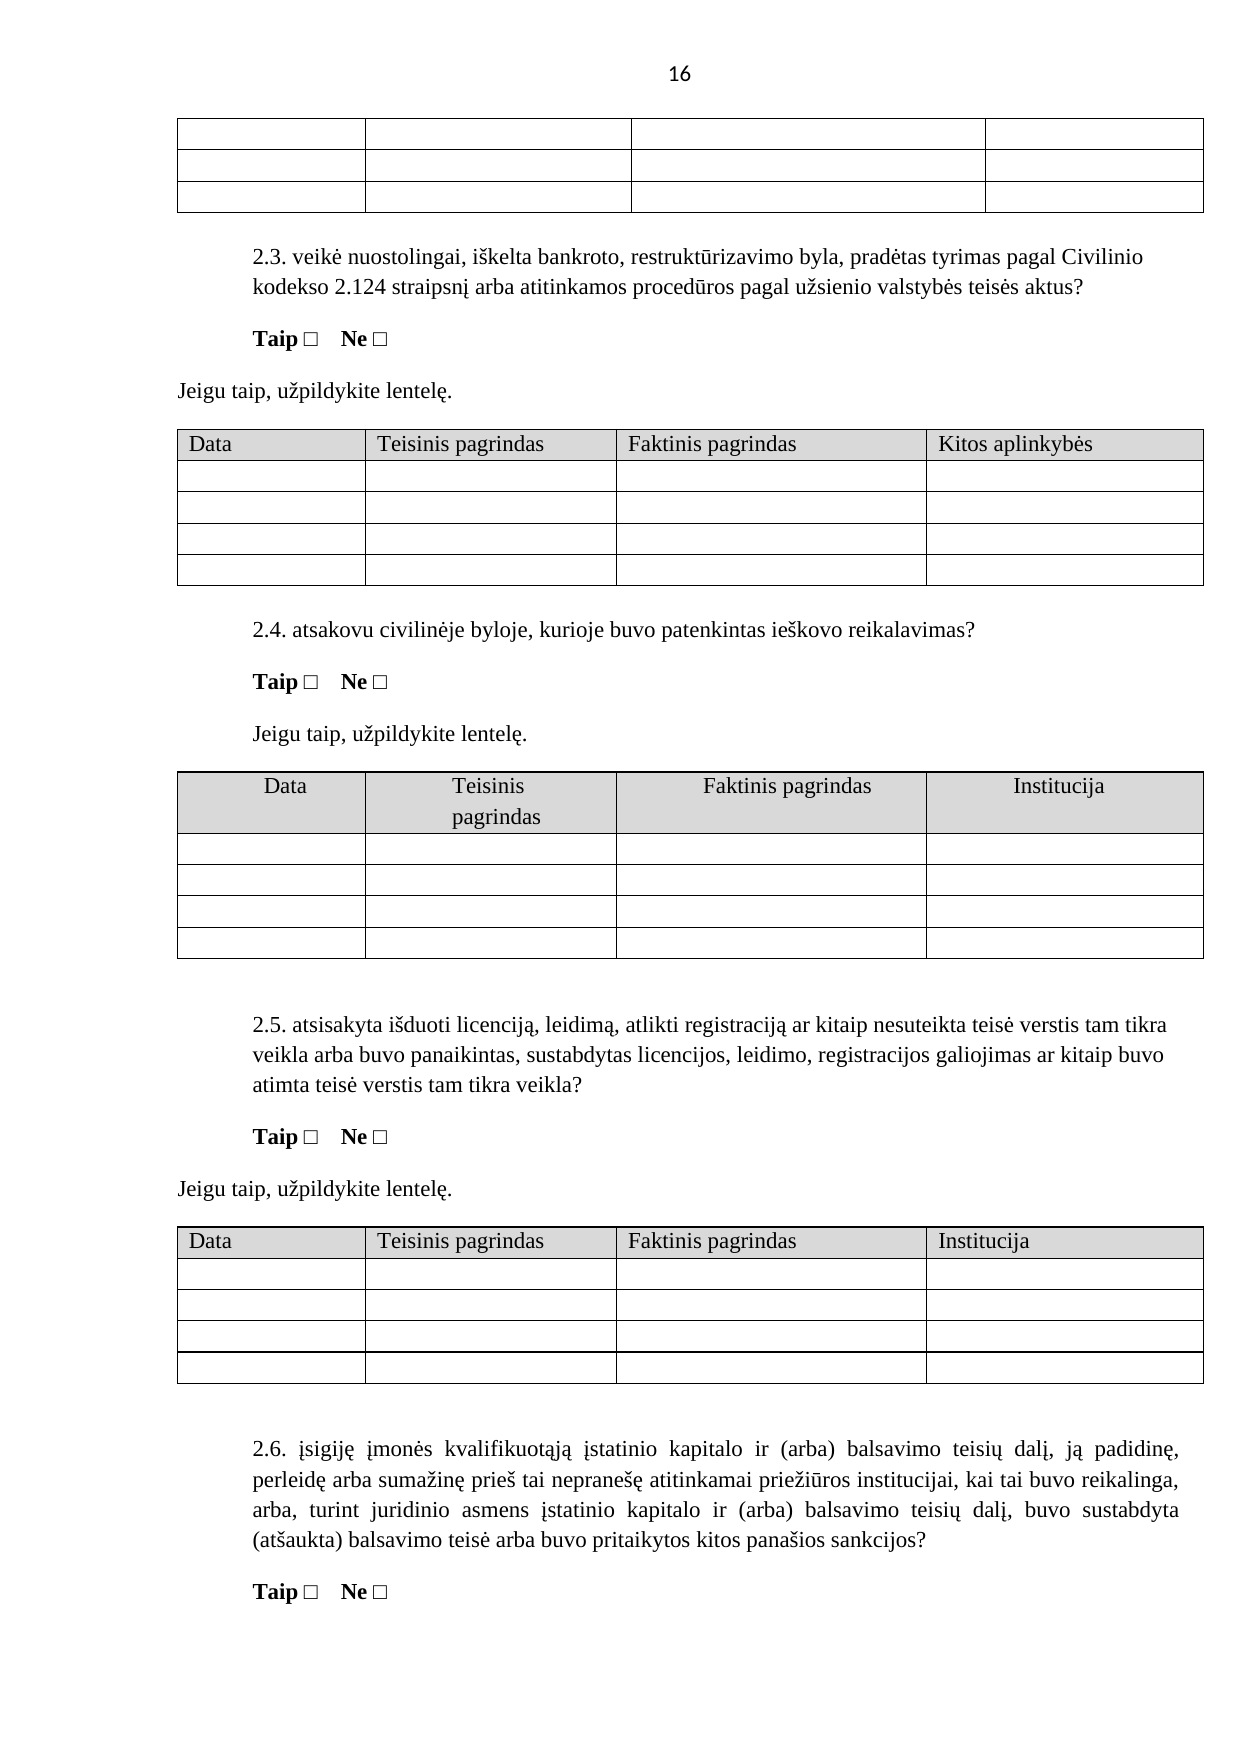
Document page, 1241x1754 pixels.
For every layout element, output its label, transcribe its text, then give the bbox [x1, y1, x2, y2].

table_cell [927, 834, 1203, 864]
table_cell [617, 555, 926, 585]
table_cell [617, 461, 926, 491]
table_header Faktinis pagrindas [617, 773, 926, 833]
table_cell [366, 896, 616, 927]
table_cell [617, 834, 926, 864]
table_cell [366, 182, 631, 212]
table_cell [927, 1259, 1203, 1289]
table_cell [366, 834, 616, 864]
text Taip □ Ne □ [177, 1578, 1181, 1604]
table_cell [178, 1259, 365, 1289]
table_cell [617, 1290, 926, 1320]
table_cell [178, 896, 365, 927]
table_header Institucija [927, 773, 1203, 833]
table_header Data [178, 430, 365, 460]
table_cell [366, 150, 631, 181]
table_header Teisinis pagrindas [366, 430, 616, 460]
table_header Teisinis pagrindas [366, 1228, 616, 1258]
table_header Data [178, 1228, 365, 1258]
table_cell [927, 896, 1203, 927]
table_cell [632, 150, 985, 181]
table_cell [927, 524, 1203, 554]
table_cell [617, 896, 926, 927]
table_header Institucija [927, 1228, 1203, 1258]
text Jeigu taip, užpildykite lentelę. [177, 377, 1181, 403]
table_cell [617, 1353, 926, 1383]
table_cell [178, 1321, 365, 1351]
table_header Faktinis pagrindas [617, 1228, 926, 1258]
table_cell [178, 1353, 365, 1383]
table_cell [366, 555, 616, 585]
table_cell [927, 492, 1203, 522]
table_cell [178, 865, 365, 895]
table_cell [366, 865, 616, 895]
table_cell [178, 928, 365, 958]
table_header Kitos aplinkybės [927, 430, 1203, 460]
table_header Data [178, 773, 365, 833]
text 2.5. atsisakyta išduoti licenciją, leidimą, atlikti registraciją ar kitaip nesuteikta teisė verstis tam tikra veikla arba buvo panaikintas, sustabdytas licencijos, leidimo, registracijos galiojimas ar kitaip buvo atimta teisė verstis tam tikra veikla? [252, 1011, 1181, 1097]
text Taip □ Ne □ [177, 1123, 1181, 1149]
table_cell [617, 1259, 926, 1289]
table_cell [927, 555, 1203, 585]
text 2.6. įsigiję įmonės kvalifikuotąją įstatinio kapitalo ir (arba) balsavimo teisių dalį, ją padidinę, perleidę arba sumažinę prieš tai nepranešę atitinkamai priežiūros institucijai, kai tai buvo reikalinga, arba, turint juridinio asmens įstatinio kapitalo ir (arba) balsavimo teisių dalį, buvo sustabdyta (atšaukta) balsavimo teisė arba buvo pritaikytos kitos panašios sankcijos? [252, 1436, 1181, 1552]
table_cell [366, 1353, 616, 1383]
table_cell [366, 461, 616, 491]
table_cell [617, 865, 926, 895]
text Jeigu taip, užpildykite lentelę. [177, 1175, 1181, 1201]
table_cell [632, 119, 985, 149]
table_cell [178, 524, 365, 554]
table_cell [178, 150, 365, 181]
table_cell [986, 150, 1203, 181]
table_cell [927, 461, 1203, 491]
text Taip □ Ne □ [252, 668, 1181, 694]
table_cell [632, 182, 985, 212]
text Jeigu taip, užpildykite lentelę. [252, 720, 1181, 746]
table_cell [986, 182, 1203, 212]
text 2.4. atsakovu civilinėje byloje, kurioje buvo patenkintas ieškovo reikalavimas? [252, 616, 1181, 642]
table_header Teisinis pagrindas [366, 773, 616, 833]
table_cell [178, 492, 365, 522]
table_cell [178, 834, 365, 864]
table_cell [178, 461, 365, 491]
table_cell [617, 492, 926, 522]
table_cell [178, 1290, 365, 1320]
table_cell [178, 119, 365, 149]
text Taip □ Ne □ [177, 325, 1181, 351]
table_cell [927, 1290, 1203, 1320]
table_cell [366, 1321, 616, 1351]
table_cell [366, 119, 631, 149]
text 2.3. veikė nuostolingai, iškelta bankroto, restruktūrizavimo byla, pradėtas tyrimas pagal Civilinio kodekso 2.124 straipsnį arba atitinkamos procedūros pagal užsienio valstybės teisės aktus? [252, 243, 1181, 300]
table_cell [927, 1353, 1203, 1383]
table_cell [986, 119, 1203, 149]
table_cell [366, 1259, 616, 1289]
table_cell [366, 524, 616, 554]
table_header Faktinis pagrindas [617, 430, 926, 460]
table_cell [617, 928, 926, 958]
table_cell [178, 555, 365, 585]
table_cell [366, 492, 616, 522]
table_cell [178, 182, 365, 212]
table_cell [617, 524, 926, 554]
table_cell [927, 865, 1203, 895]
table_cell [927, 928, 1203, 958]
table_cell [366, 928, 616, 958]
table_cell [366, 1290, 616, 1320]
table_cell [927, 1321, 1203, 1351]
table_cell [617, 1321, 926, 1351]
